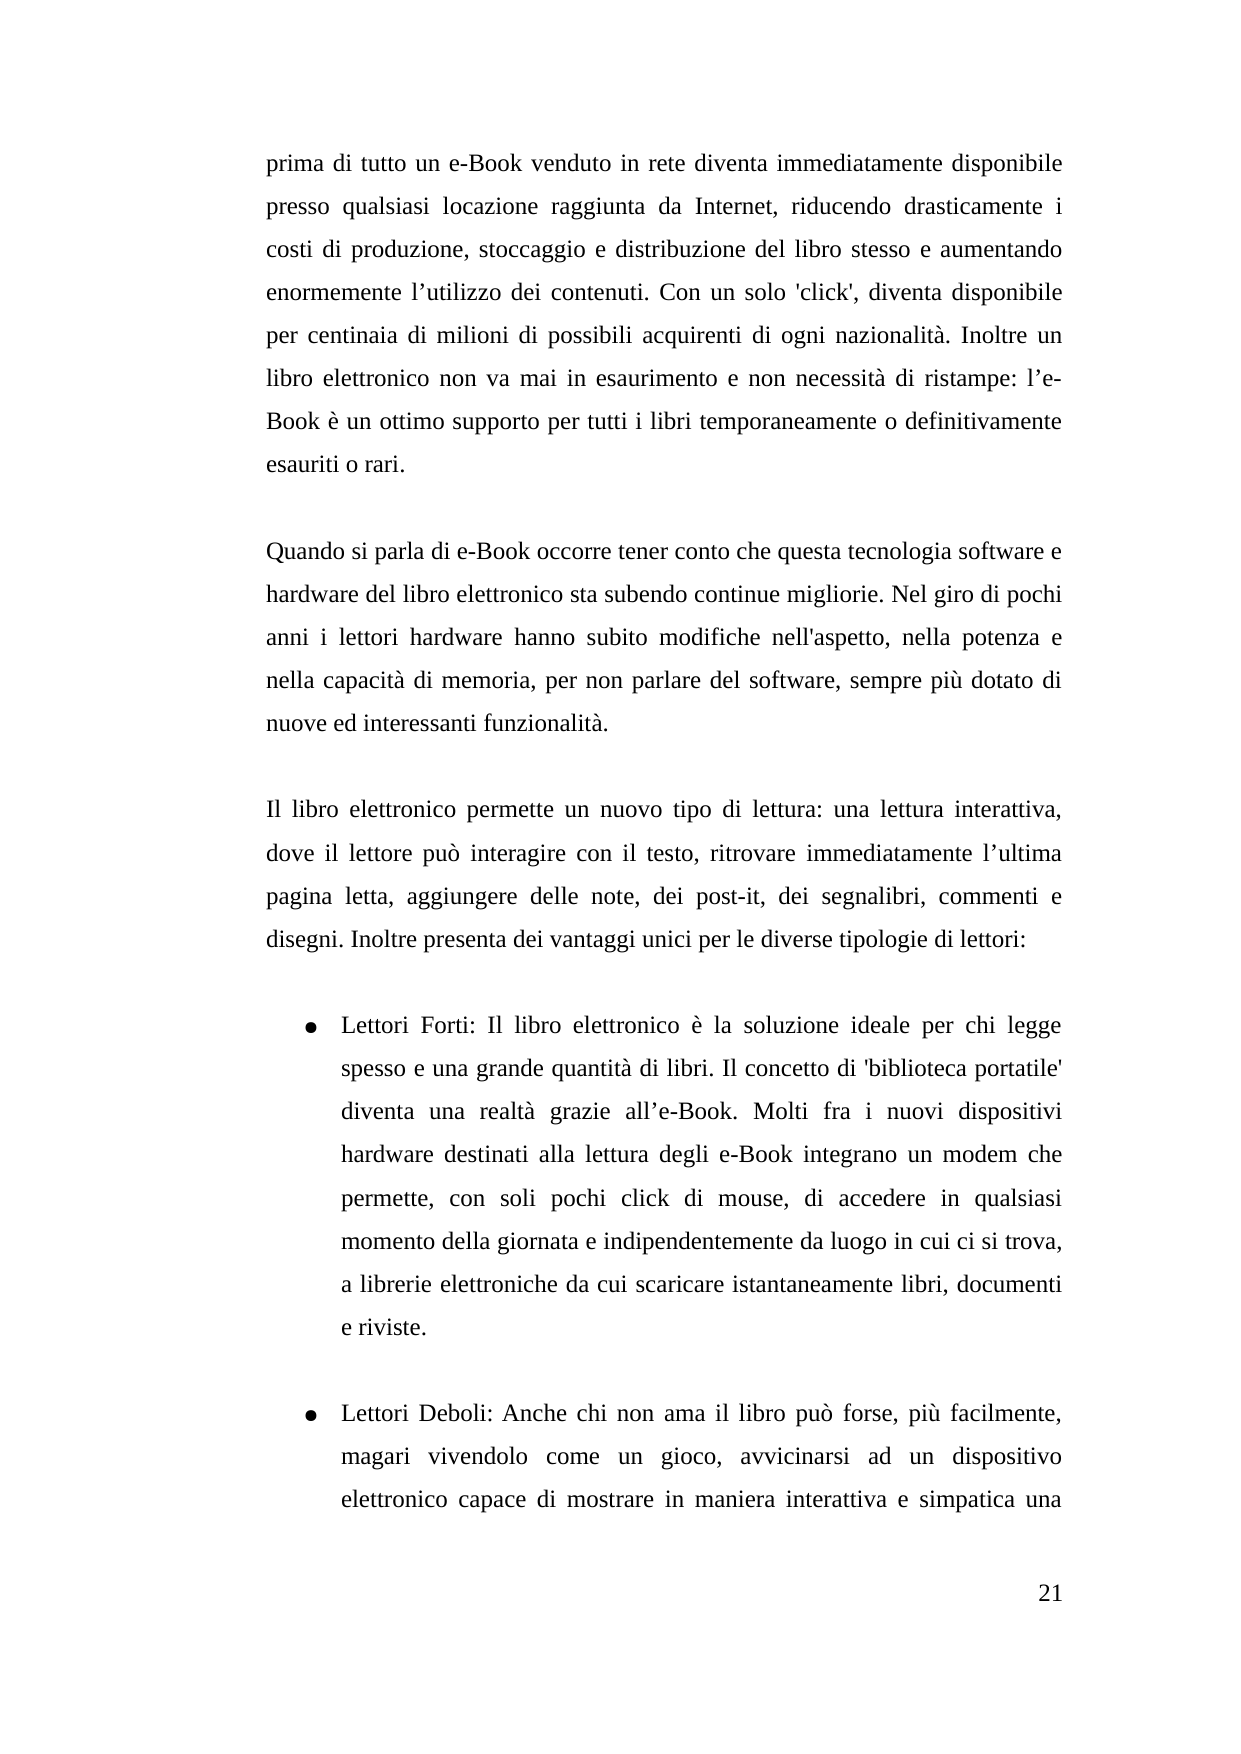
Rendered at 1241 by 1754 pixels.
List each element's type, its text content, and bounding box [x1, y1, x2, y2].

list Lettori Deboli: Anche chi non ama il libro può forse, più facilmente, magari vivendolo come un gioco, avvicinarsi ad un dispositivo elettronico capace di mostrare in maniera interattiva e simpatica una [303, 1398, 1063, 1513]
text Il libro elettronico permette un nuovo tipo di lettura: una lettura interattiva, dove il lettore può interagire con il testo, ritrovare immediatamente l’ultima pagina letta, aggiungere delle note, dei post-it, dei segnalibri, commenti e disegni. Inoltre presenta dei vantaggi unici per le diverse tipologie di lettori: [266, 794, 1063, 953]
list Lettori Forti: Il libro elettronico è la soluzione ideale per chi legge spesso e una grande quantità di libri. Il concetto di 'biblioteca portatile' diventa una realtà grazie all’e-Book. Molti fra i nuovi dispositivi hardware destinati alla lettura degli e-Book integrano un modem che permette, con soli pochi click di mouse, di accedere in qualsiasi momento della giornata e indipendentemente da luogo in cui ci si trova, a librerie elettroniche da cui scaricare istantaneamente libri, documenti e riviste. [303, 1010, 1063, 1341]
text Quando si parla di e-Book occorre tener conto che questa tecnologia software e hardware del libro elettronico sta subendo continue migliorie. Nel giro di pochi anni i lettori hardware hanno subito modifiche nell'aspetto, nella potenza e nella capacità di memoria, per non parlare del software, sempre più dotato di nuove ed interessanti funzionalità. [266, 536, 1063, 737]
text prima di tutto un e-Book venduto in rete diventa immediatamente disponibile presso qualsiasi locazione raggiunta da Internet, riducendo drasticamente i costi di produzione, stoccaggio e distribuzione del libro stesso e aumentando enormemente l’utilizzo dei contenuti. Con un solo 'click', diventa disponibile per centinaia di milioni di possibili acquirenti di ogni nazionalità. Inoltre un libro elettronico non va mai in esaurimento e non necessità di ristampe: l’e-Book è un ottimo supporto per tutti i libri temporaneamente o definitivamente esauriti o rari. [266, 148, 1063, 478]
